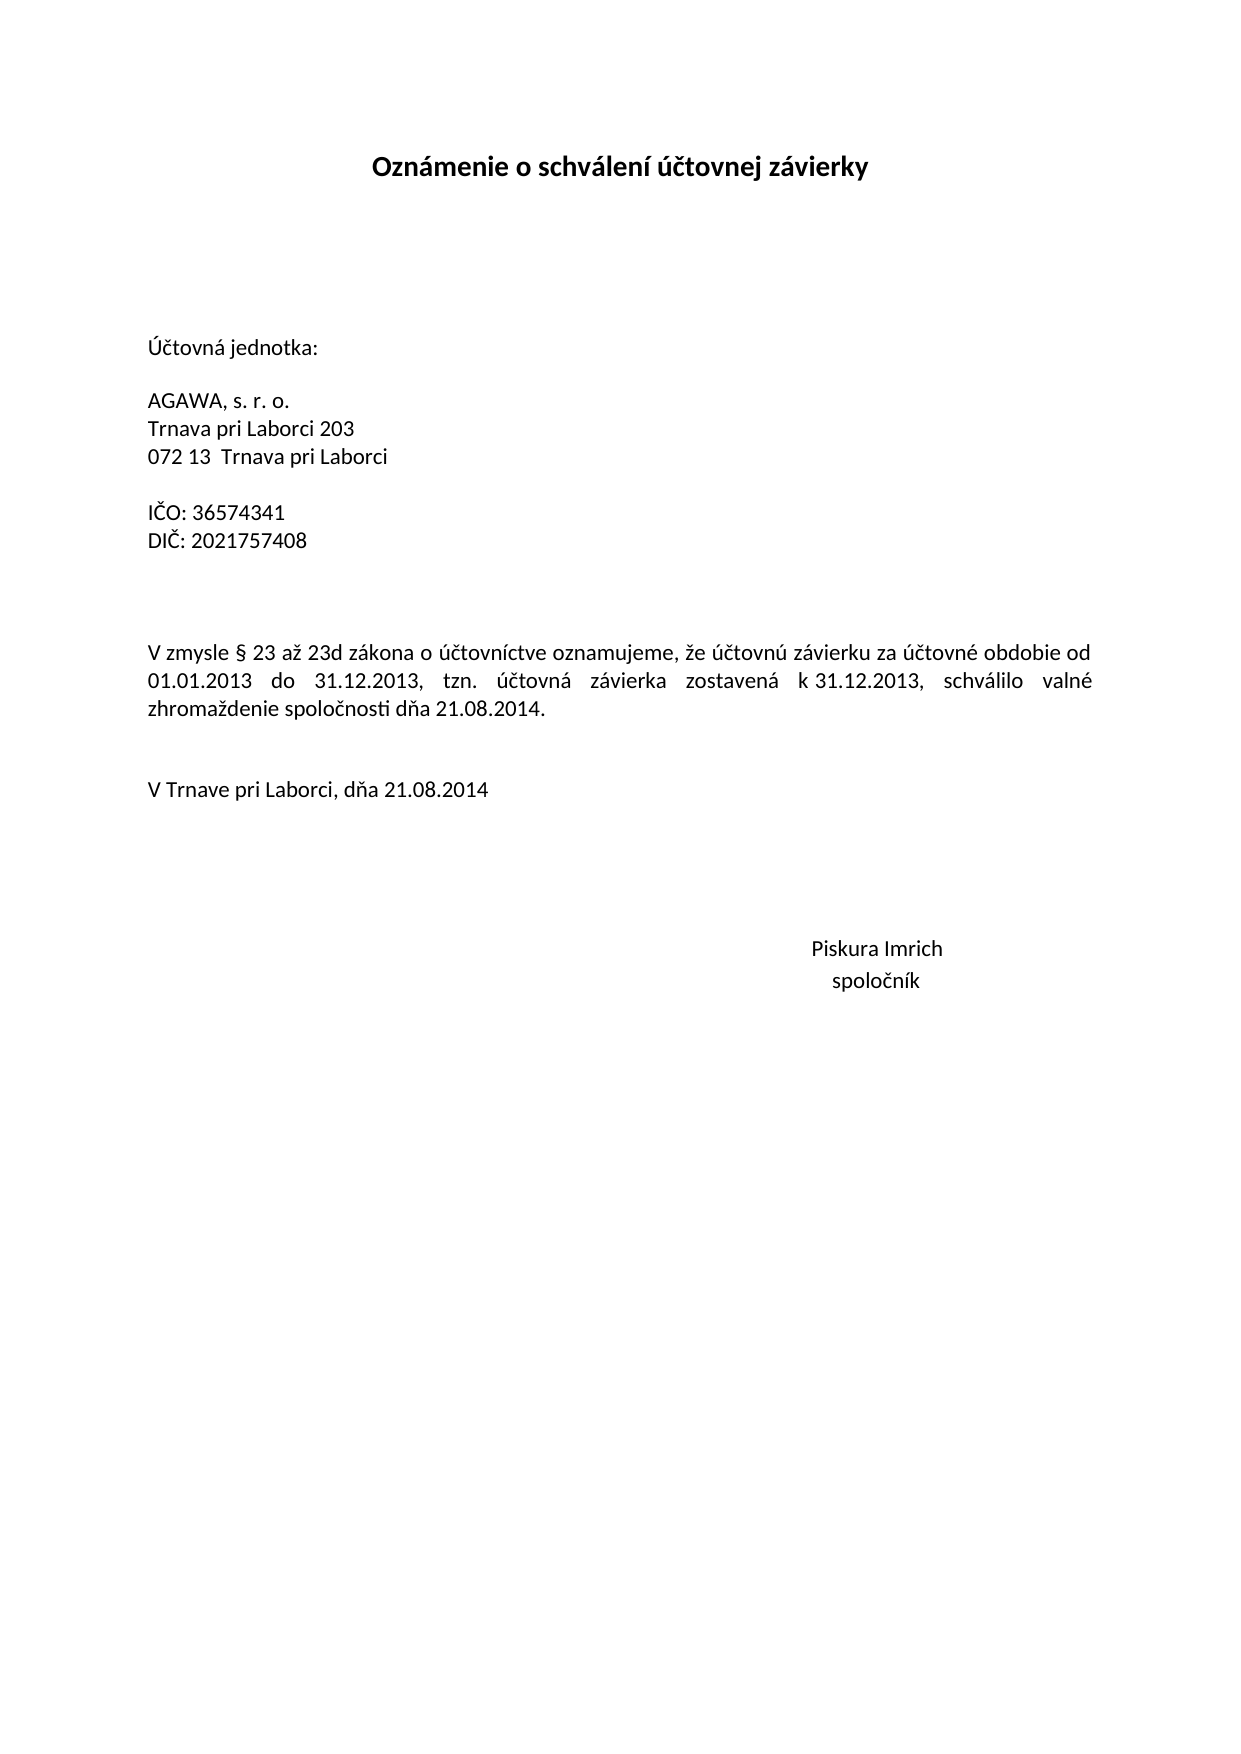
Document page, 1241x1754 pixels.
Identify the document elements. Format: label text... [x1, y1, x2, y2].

text Oznámenie o schválení účtovnej závierky [148, 148, 1093, 183]
text spoločník [148, 966, 1093, 994]
text Trnava pri Laborci 203 [148, 414, 1093, 442]
text V zmysle § 23 až 23d zákona o účtovníctve oznamujeme, že účtovnú závierku za účtovné obdobie od 01.01.2013 do 31.12.2013, tzn. účtovná závierka zostavená k 31.12.2013, schválilo valné zhromaždenie spoločnosti dňa 21.08.2014. [148, 638, 1093, 722]
text V Trnave pri Laborci, dňa 21.08.2014 [148, 775, 1093, 803]
text AGAWA, s. r. o. [148, 386, 1093, 414]
text Piskura Imrich [148, 934, 1093, 962]
text IČO: 36574341 [148, 498, 1093, 526]
text DIČ: 2021757408 [148, 526, 1093, 554]
text Účtovná jednotka: [148, 333, 1093, 361]
text 072 13 Trnava pri Laborci [148, 442, 1093, 470]
